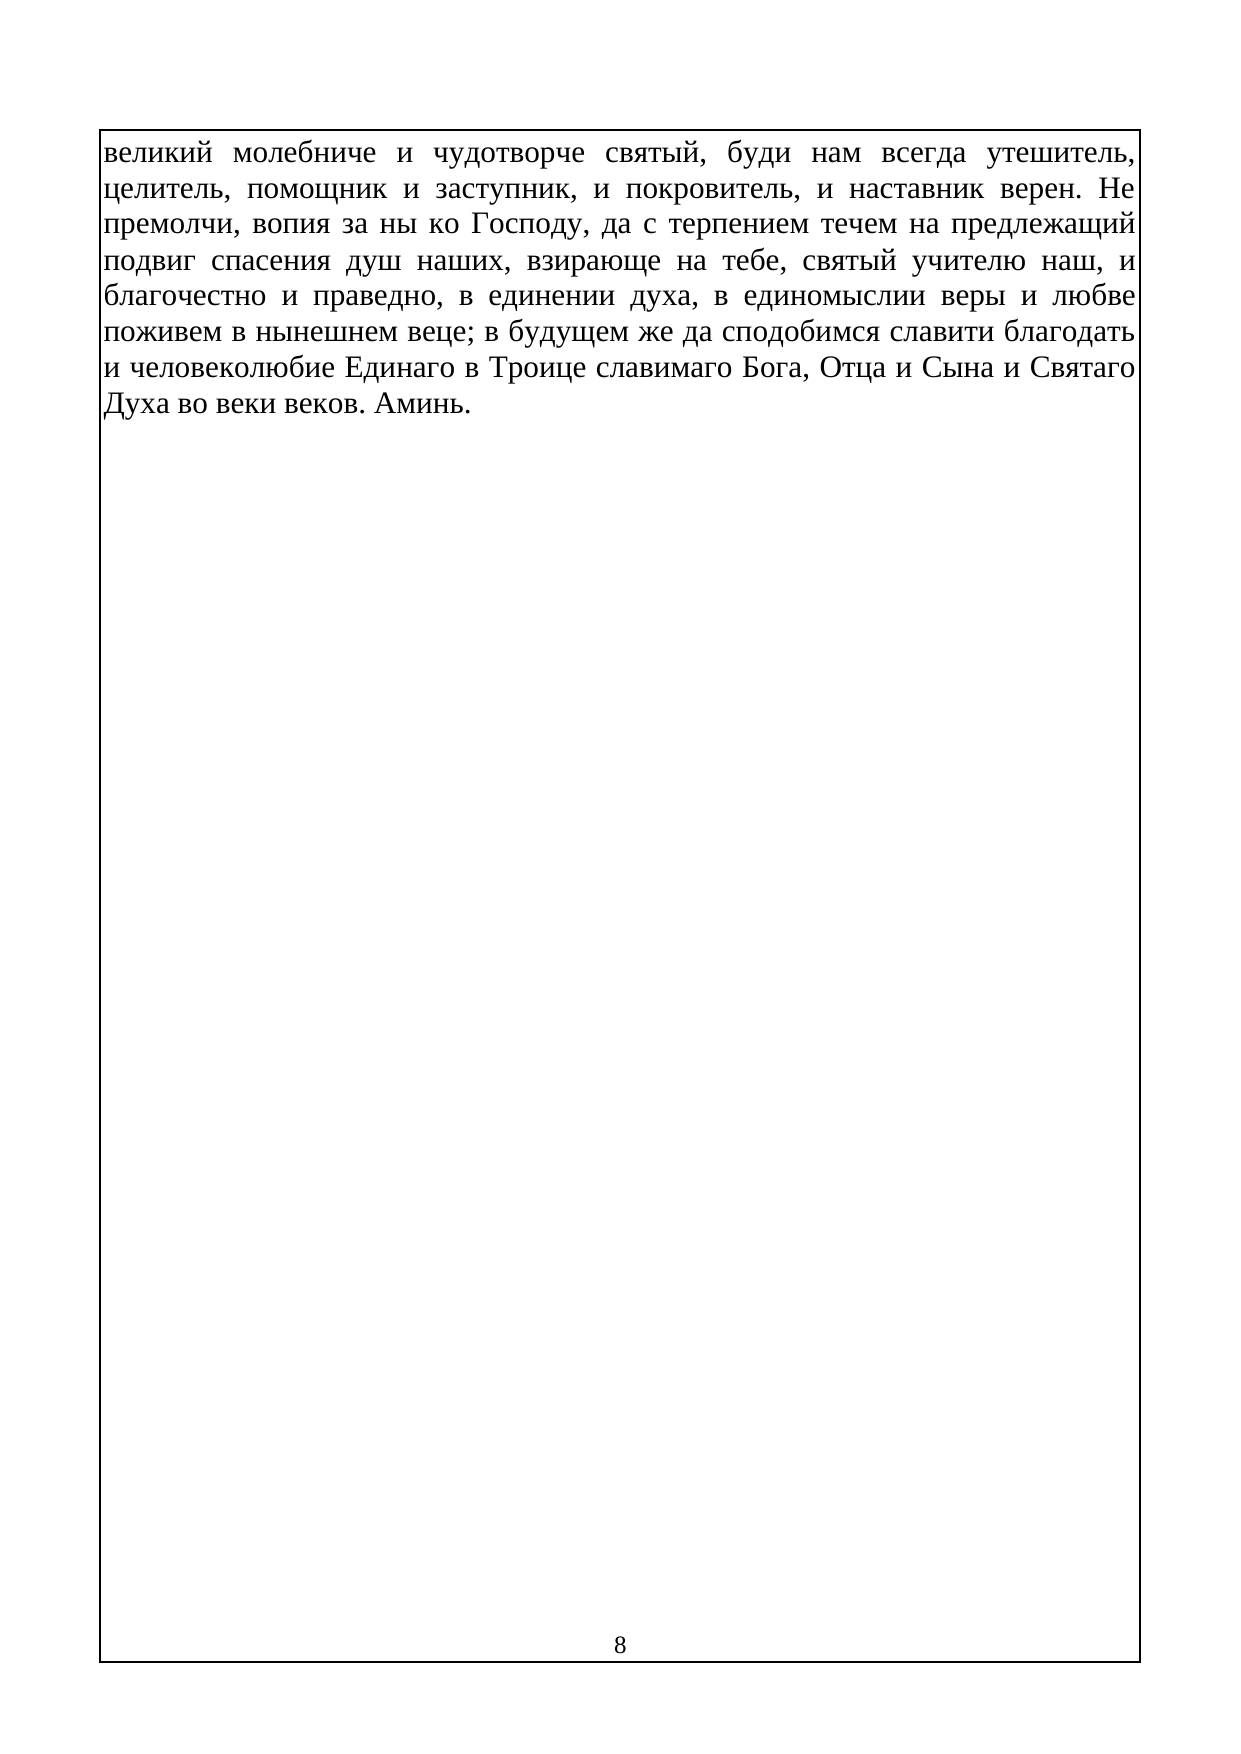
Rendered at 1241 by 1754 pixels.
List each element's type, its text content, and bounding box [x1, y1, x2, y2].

text великий молебниче и чудотворче святый, буди нам всегда утешитель, целитель, помощник и заступник, и покровитель, и наставник верен. Не премолчи, вопия за ны ко Господу, да с терпением течем на предлежащий подвиг спасения душ наших, взирающе на тебе, святый учителю наш, и благочестно и праведно, в единении духа, в единомыслии веры и любве поживем в нынешнем веце; в будущем же да сподобимся славити благодать и человеколюбие Единаго в Троице славимаго Бога, Отца и Сына и Святаго Духа во веки веков. Аминь. [103, 133, 1137, 420]
